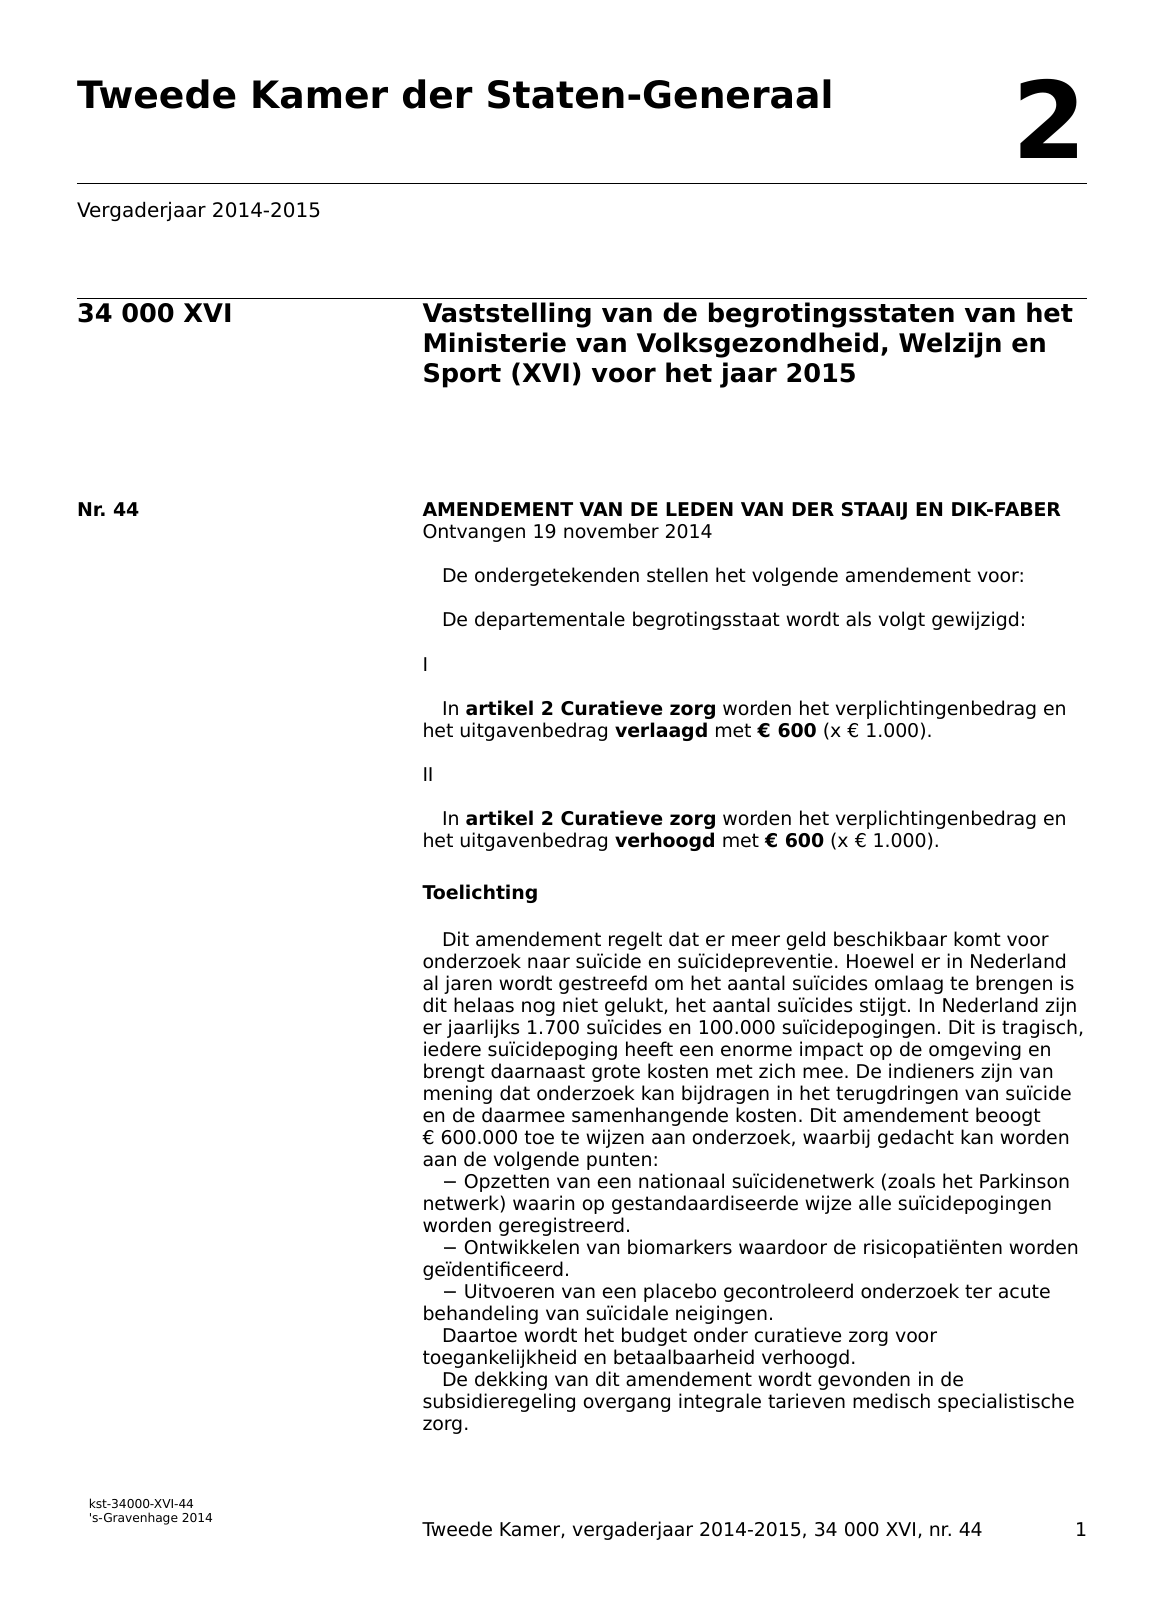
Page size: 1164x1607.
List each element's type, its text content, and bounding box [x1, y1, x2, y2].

subtitle 34 000 XVI Vaststelling van de begrotingsstaten van het Ministerie van Volksgezondheid, Welzijn en Sport (XVI) voor het jaar 2015 [77, 299, 1087, 388]
text I [422, 653, 1087, 676]
text De departementale begrotingsstaat wordt als volgt gewijzigd: [422, 609, 1087, 631]
text − Uitvoeren van een placebo gecontroleerd onderzoek ter acute behandeling van suïcidale neigingen. [422, 1281, 1087, 1324]
text De dekking van dit amendement wordt gevonden in de subsidieregeling overgang integrale tarieven medisch specialistische zorg. [422, 1368, 1087, 1434]
table_header 2 [886, 59, 1087, 183]
table_header Tweede Kamer der Staten-Generaal [77, 59, 886, 183]
text Daartoe wordt het budget onder curatieve zorg voor toegankelijkheid en betaalbaarheid verhoogd. [422, 1324, 1087, 1368]
text − Opzetten van een nationaal suïcidenetwerk (zoals het Parkinson netwerk) waarin op gestandaardiseerde wijze alle suïcidepogingen worden geregistreerd. [422, 1171, 1087, 1237]
text Dit amendement regelt dat er meer geld beschikbaar komt voor onderzoek naar suïcide en suïcidepreventie. Hoewel er in Nederland al jaren wordt gestreefd om het aantal suïcides omlaag te brengen is dit helaas nog niet gelukt, het aantal suïcides stijgt. In Nederland zijn er jaarlijks 1.700 suïcides en 100.000 suïcidepogingen. Dit is tragisch, iedere suïcidepoging heeft een enorme impact op de omgeving en brengt daarnaast grote kosten met zich mee. De indieners zijn van mening dat onderzoek kan bijdragen in het terugdringen van suïcide en de daarmee samenhangende kosten. Dit amendement beoogt € 600.000 toe te wijzen aan onderzoek, waarbij gedacht kan worden aan de volgende punten: [422, 929, 1087, 1171]
subtitle Nr. 44 AMENDEMENT VAN DE LEDEN VAN DER STAAIJ EN DIK-FABER [77, 499, 1087, 521]
text kst-34000-XVI-44 [88, 1497, 323, 1511]
text II [422, 764, 1087, 786]
table_cell Vergaderjaar 2014-2015 [77, 184, 1087, 298]
text In artikel 2 Curatieve zorg worden het verplichtingenbedrag en het uitgavenbedrag verhoogd met € 600 (x € 1.000). [422, 808, 1087, 852]
text De ondergetekenden stellen het volgende amendement voor: [422, 565, 1087, 587]
text 's-Gravenhage 2014 [88, 1511, 323, 1525]
subtitle Toelichting [422, 882, 1087, 904]
text In artikel 2 Curatieve zorg worden het verplichtingenbedrag en het uitgavenbedrag verlaagd met € 600 (x € 1.000). [422, 698, 1087, 742]
text Ontvangen 19 november 2014 [422, 521, 1087, 543]
text − Ontwikkelen van biomarkers waardoor de risicopatiënten worden geïdentificeerd. [422, 1237, 1087, 1281]
